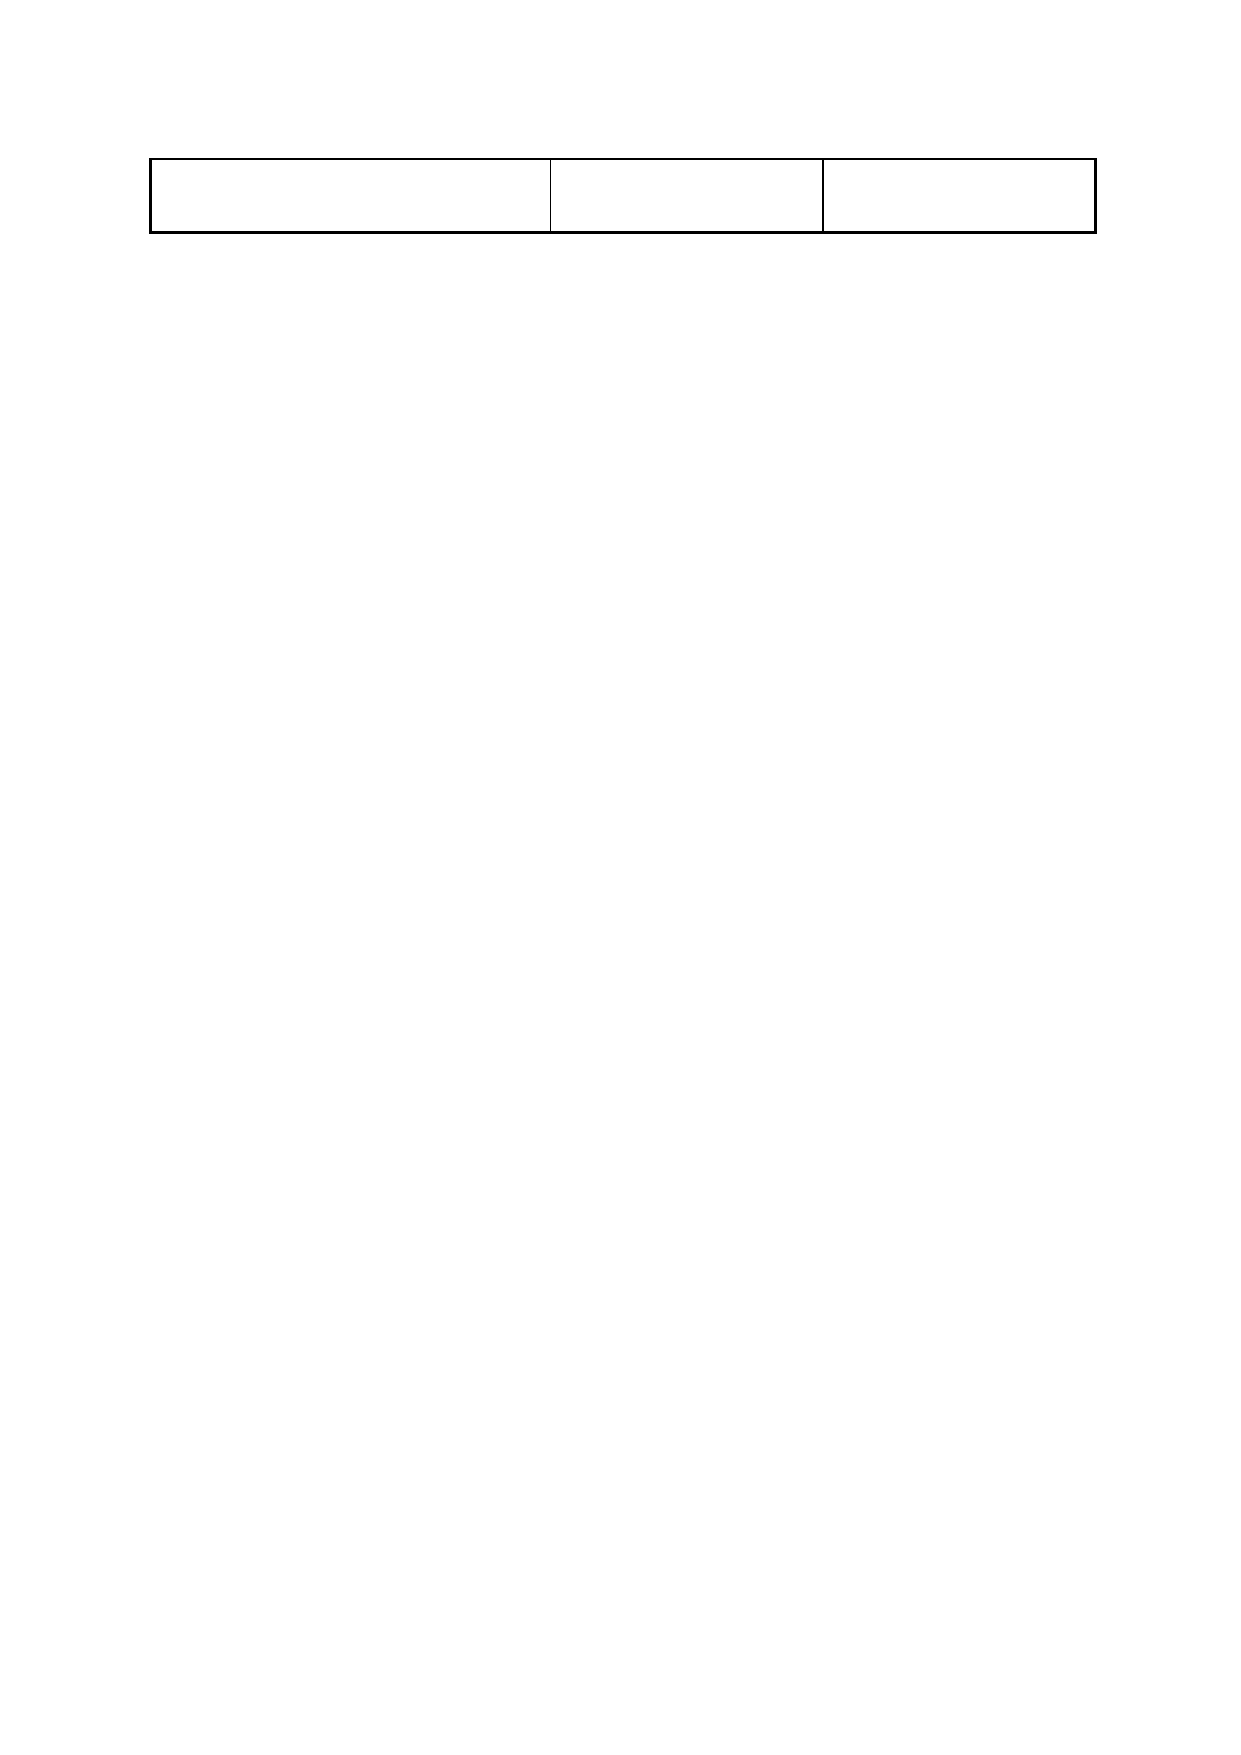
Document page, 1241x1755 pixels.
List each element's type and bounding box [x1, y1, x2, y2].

table_cell [824, 160, 1094, 231]
table_cell [551, 160, 822, 231]
table_cell [152, 160, 550, 231]
